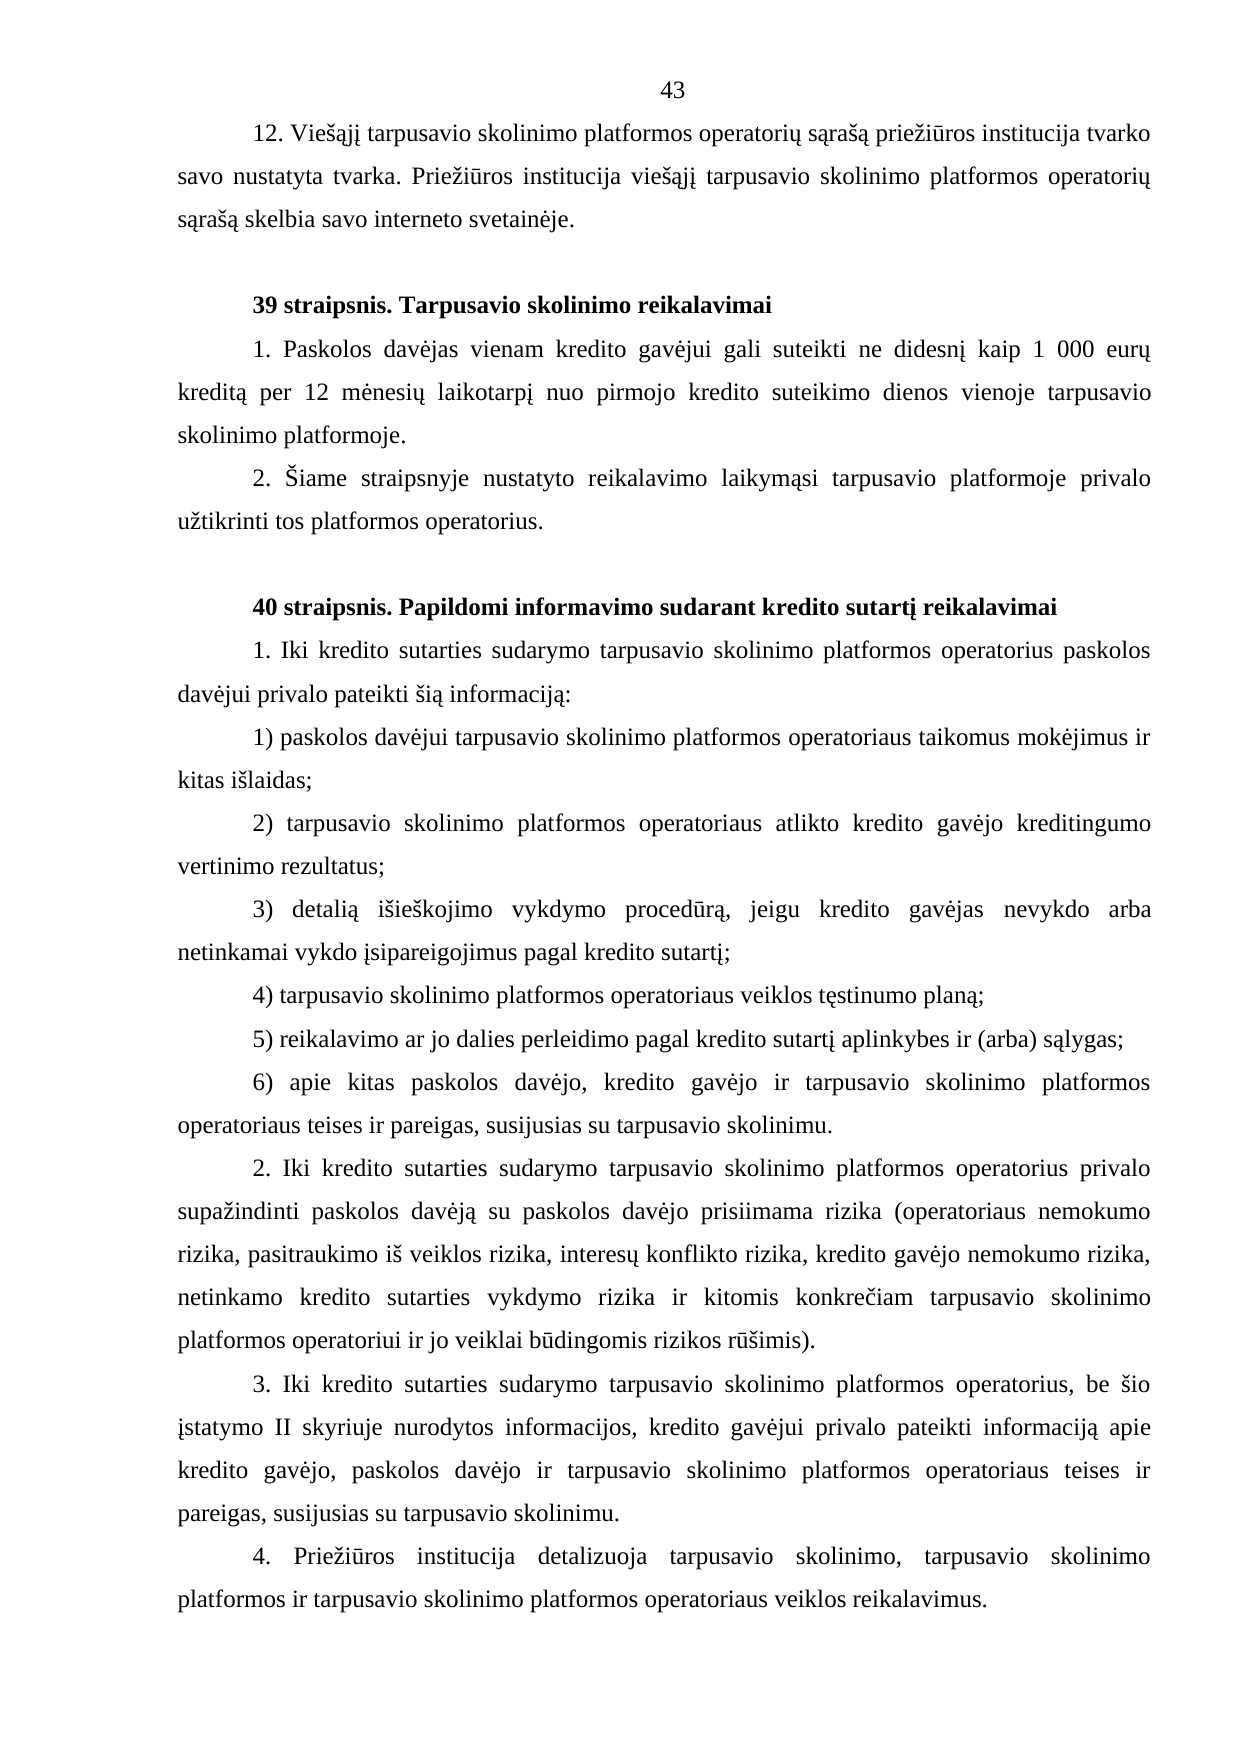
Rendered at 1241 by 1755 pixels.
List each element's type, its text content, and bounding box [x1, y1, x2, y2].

text 39 straipsnis. Tarpusavio skolinimo reikalavimai [177, 291, 1152, 319]
text 2) tarpusavio skolinimo platformos operatoriaus atlikto kredito gavėjo kreditingumo vertinimo rezultatus; [177, 808, 1152, 880]
text 4) tarpusavio skolinimo platformos operatoriaus veiklos tęstinumo planą; [177, 981, 1152, 1009]
text 40 straipsnis. Papildomi informavimo sudarant kredito sutartį reikalavimai [177, 592, 1152, 621]
text 2. Šiame straipsnyje nustatyto reikalavimo laikymąsi tarpusavio platformoje privalo užtikrinti tos platformos operatorius. [177, 463, 1152, 535]
text 4. Priežiūros institucija detalizuoja tarpusavio skolinimo, tarpusavio skolinimo platformos ir tarpusavio skolinimo platformos operatoriaus veiklos reikalavimus. [177, 1541, 1152, 1613]
text 1) paskolos davėjui tarpusavio skolinimo platformos operatoriaus taikomus mokėjimus ir kitas išlaidas; [177, 722, 1152, 794]
text 2. Iki kredito sutarties sudarymo tarpusavio skolinimo platformos operatorius privalo supažindinti paskolos davėją su paskolos davėjo prisiimama rizika (operatoriaus nemokumo rizika, pasitraukimo iš veiklos rizika, interesų konflikto rizika, kredito gavėjo nemokumo rizika, netinkamo kredito sutarties vykdymo rizika ir kitomis konkrečiam tarpusavio skolinimo platformos operatoriui ir jo veiklai būdingomis rizikos rūšimis). [177, 1153, 1152, 1354]
text 12. Viešąjį tarpusavio skolinimo platformos operatorių sąrašą priežiūros institucija tvarko savo nustatyta tvarka. Priežiūros institucija viešąjį tarpusavio skolinimo platformos operatorių sąrašą skelbia savo interneto svetainėje. [177, 118, 1152, 233]
text 1. Iki kredito sutarties sudarymo tarpusavio skolinimo platformos operatorius paskolos davėjui privalo pateikti šią informaciją: [177, 636, 1152, 707]
text 3) detalią išieškojimo vykdymo procedūrą, jeigu kredito gavėjas nevykdo arba netinkamai vykdo įsipareigojimus pagal kredito sutartį; [177, 894, 1152, 966]
text 6) apie kitas paskolos davėjo, kredito gavėjo ir tarpusavio skolinimo platformos operatoriaus teises ir pareigas, susijusias su tarpusavio skolinimu. [177, 1067, 1152, 1139]
text 1. Paskolos davėjas vienam kredito gavėjui gali suteikti ne didesnį kaip 1 000 eurų kreditą per 12 mėnesių laikotarpį nuo pirmojo kredito suteikimo dienos vienoje tarpusavio skolinimo platformoje. [177, 334, 1152, 449]
text 3. Iki kredito sutarties sudarymo tarpusavio skolinimo platformos operatorius, be šio įstatymo II skyriuje nurodytos informacijos, kredito gavėjui privalo pateikti informaciją apie kredito gavėjo, paskolos davėjo ir tarpusavio skolinimo platformos operatoriaus teises ir pareigas, susijusias su tarpusavio skolinimu. [177, 1369, 1152, 1527]
text 5) reikalavimo ar jo dalies perleidimo pagal kredito sutartį aplinkybes ir (arba) sąlygas; [177, 1024, 1152, 1052]
